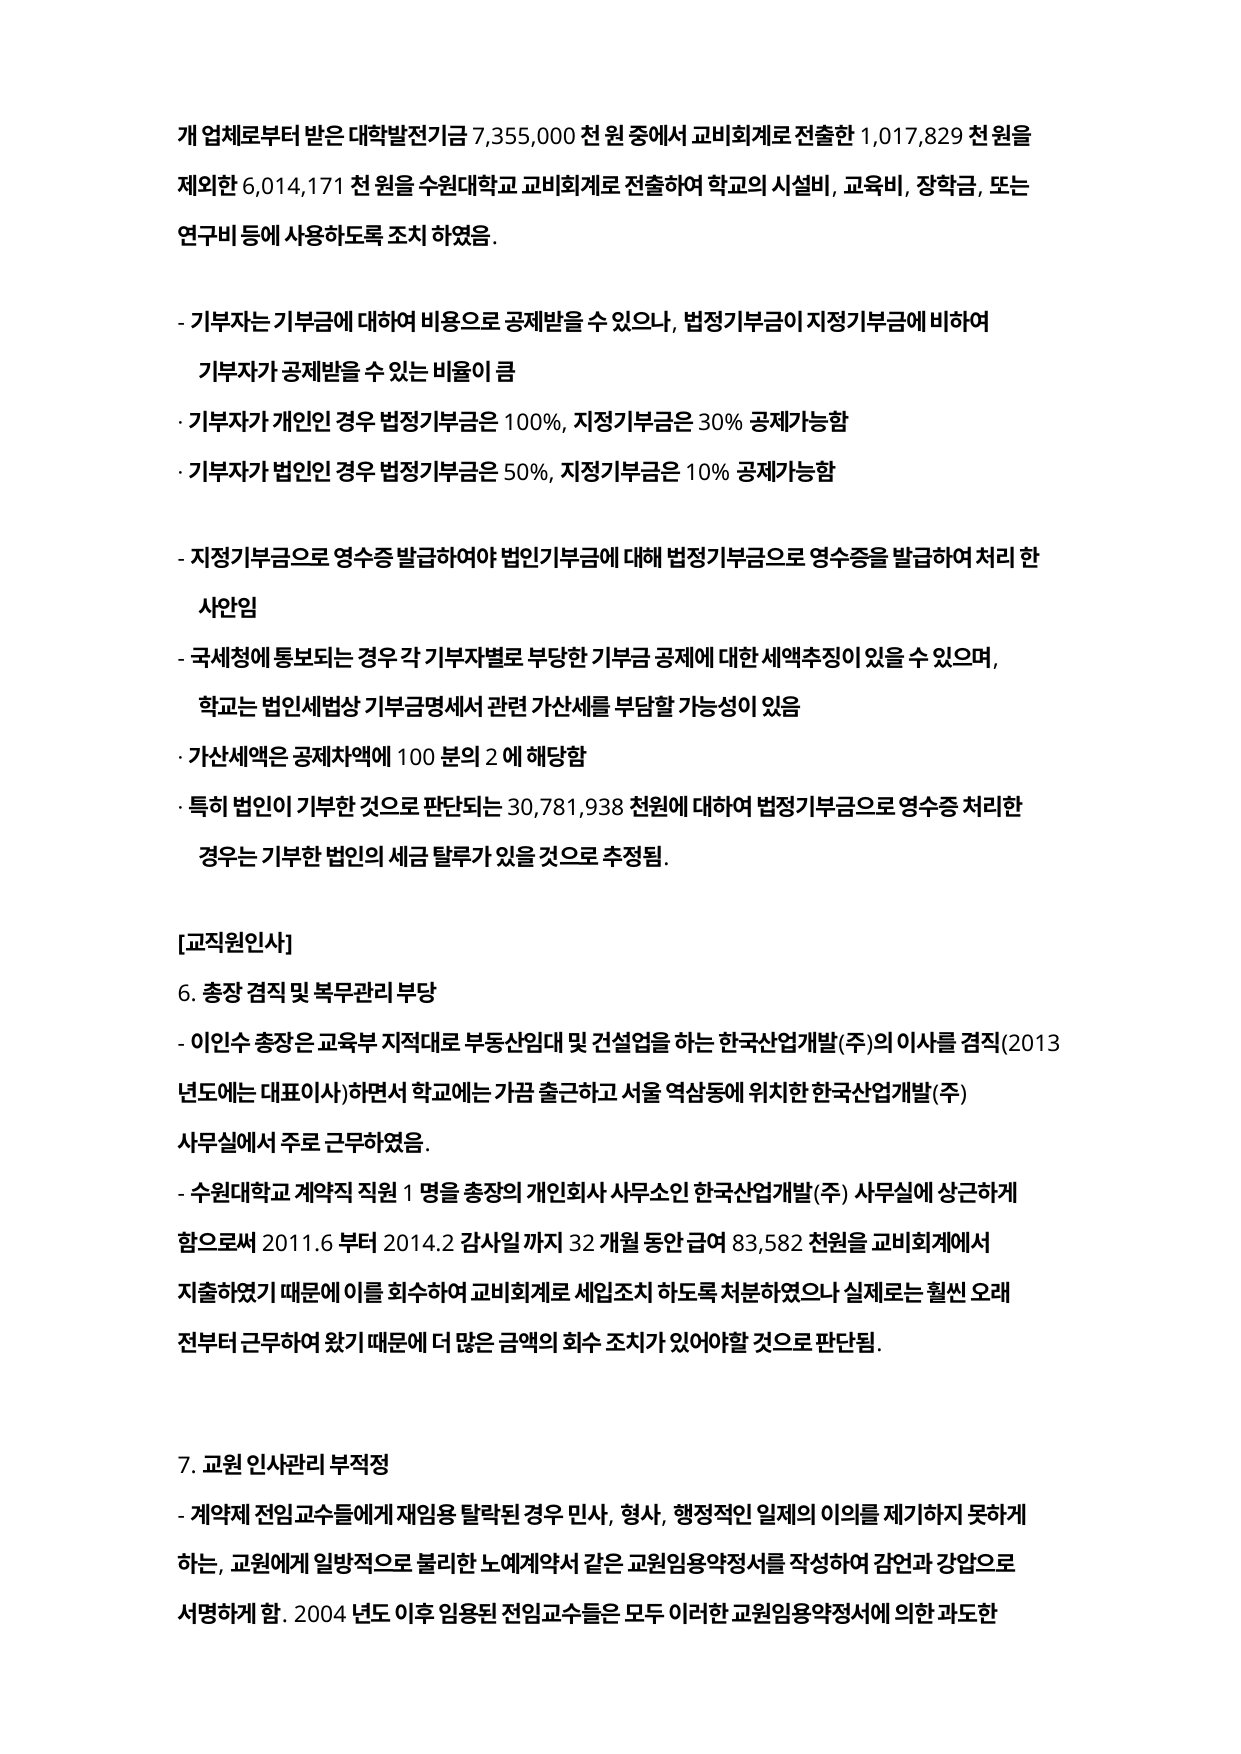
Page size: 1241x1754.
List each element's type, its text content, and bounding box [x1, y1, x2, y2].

text ∙ 기부자가 개인인 경우 법정기부금은 100%, 지정기부금은 30% 공제가능함 [177, 404, 1063, 437]
text - 계약제 전임교수들에게 재임용 탈락된 경우 민사, 형사, 행정적인 일제의 이의를 제기하지 못하게 하는, 교원에게 일방적으로 불리한 노예계약서 같은 교원임용약정서를 작성하여 감언과 강압으로 서명하게 함. 2004년도 이후 임용된 전임교수들은 모두 이러한 교원임용약정서에 의한 과도한 [177, 1496, 1063, 1629]
text - 국세청에 통보되는 경우 각 기부자별로 부당한 기부금 공제에 대한 세액추징이 있을 수 있으며, 학교는 법인세법상 기부금명세서 관련 가산세를 부담할 가능성이 있음 [177, 639, 1063, 722]
text 개 업체로부터 받은 대학발전기금 7,355,000천 원 중에서 교비회계로 전출한 1,017,829천 원을 제외한 6,014,171천 원을 수원대학교 교비회계로 전출하여 학교의 시설비, 교육비, 장학금, 또는 연구비 등에 사용하도록 조치 하였음. [177, 118, 1063, 251]
text - 수원대학교 계약직 직원 1명을 총장의 개인회사 사무소인 한국산업개발(주) 사무실에 상근하게 함으로써 2011.6부터 2014.2 감사일 까지 32개월 동안 급여 83,582천원을 교비회계에서 지출하였기 때문에 이를 회수하여 교비회계로 세입조치 하도록 처분하였으나 실제로는 훨씬 오래 전부터 근무하여 왔기 때문에 더 많은 금액의 회수 조치가 있어야할 것으로 판단됨. [177, 1175, 1063, 1358]
text - 지정기부금으로 영수증 발급하여야 법인기부금에 대해 법정기부금으로 영수증을 발급하여 처리 한 사안임 [177, 540, 1063, 623]
text ∙ 가산세액은 공제차액에 100분의 2에 해당함 [177, 739, 1063, 772]
text 7. 교원 인사관리 부적정 [177, 1446, 1063, 1480]
text ∙ 기부자가 법인인 경우 법정기부금은 50%, 지정기부금은 10% 공제가능함 [177, 454, 1063, 487]
text 6. 총장 겸직 및 복무관리 부당 [177, 975, 1063, 1008]
text ∙ 특히 법인이 기부한 것으로 판단되는 30,781,938천원에 대하여 법정기부금으로 영수증 처리한 경우는 기부한 법인의 세금 탈루가 있을 것으로 추정됨. [177, 789, 1063, 872]
text - 기부자는 기부금에 대하여 비용으로 공제받을 수 있으나, 법정기부금이 지정기부금에 비하여 기부자가 공제받을 수 있는 비율이 큼 [177, 304, 1063, 387]
text [교직원인사] [177, 925, 1063, 958]
text - 이인수 총장은 교육부 지적대로 부동산임대 및 건설업을 하는 한국산업개발(주)의 이사를 겸직(2013년도에는 대표이사)하면서 학교에는 가끔 출근하고 서울 역삼동에 위치한 한국산업개발(주) 사무실에서 주로 근무하였음. [177, 1025, 1063, 1158]
